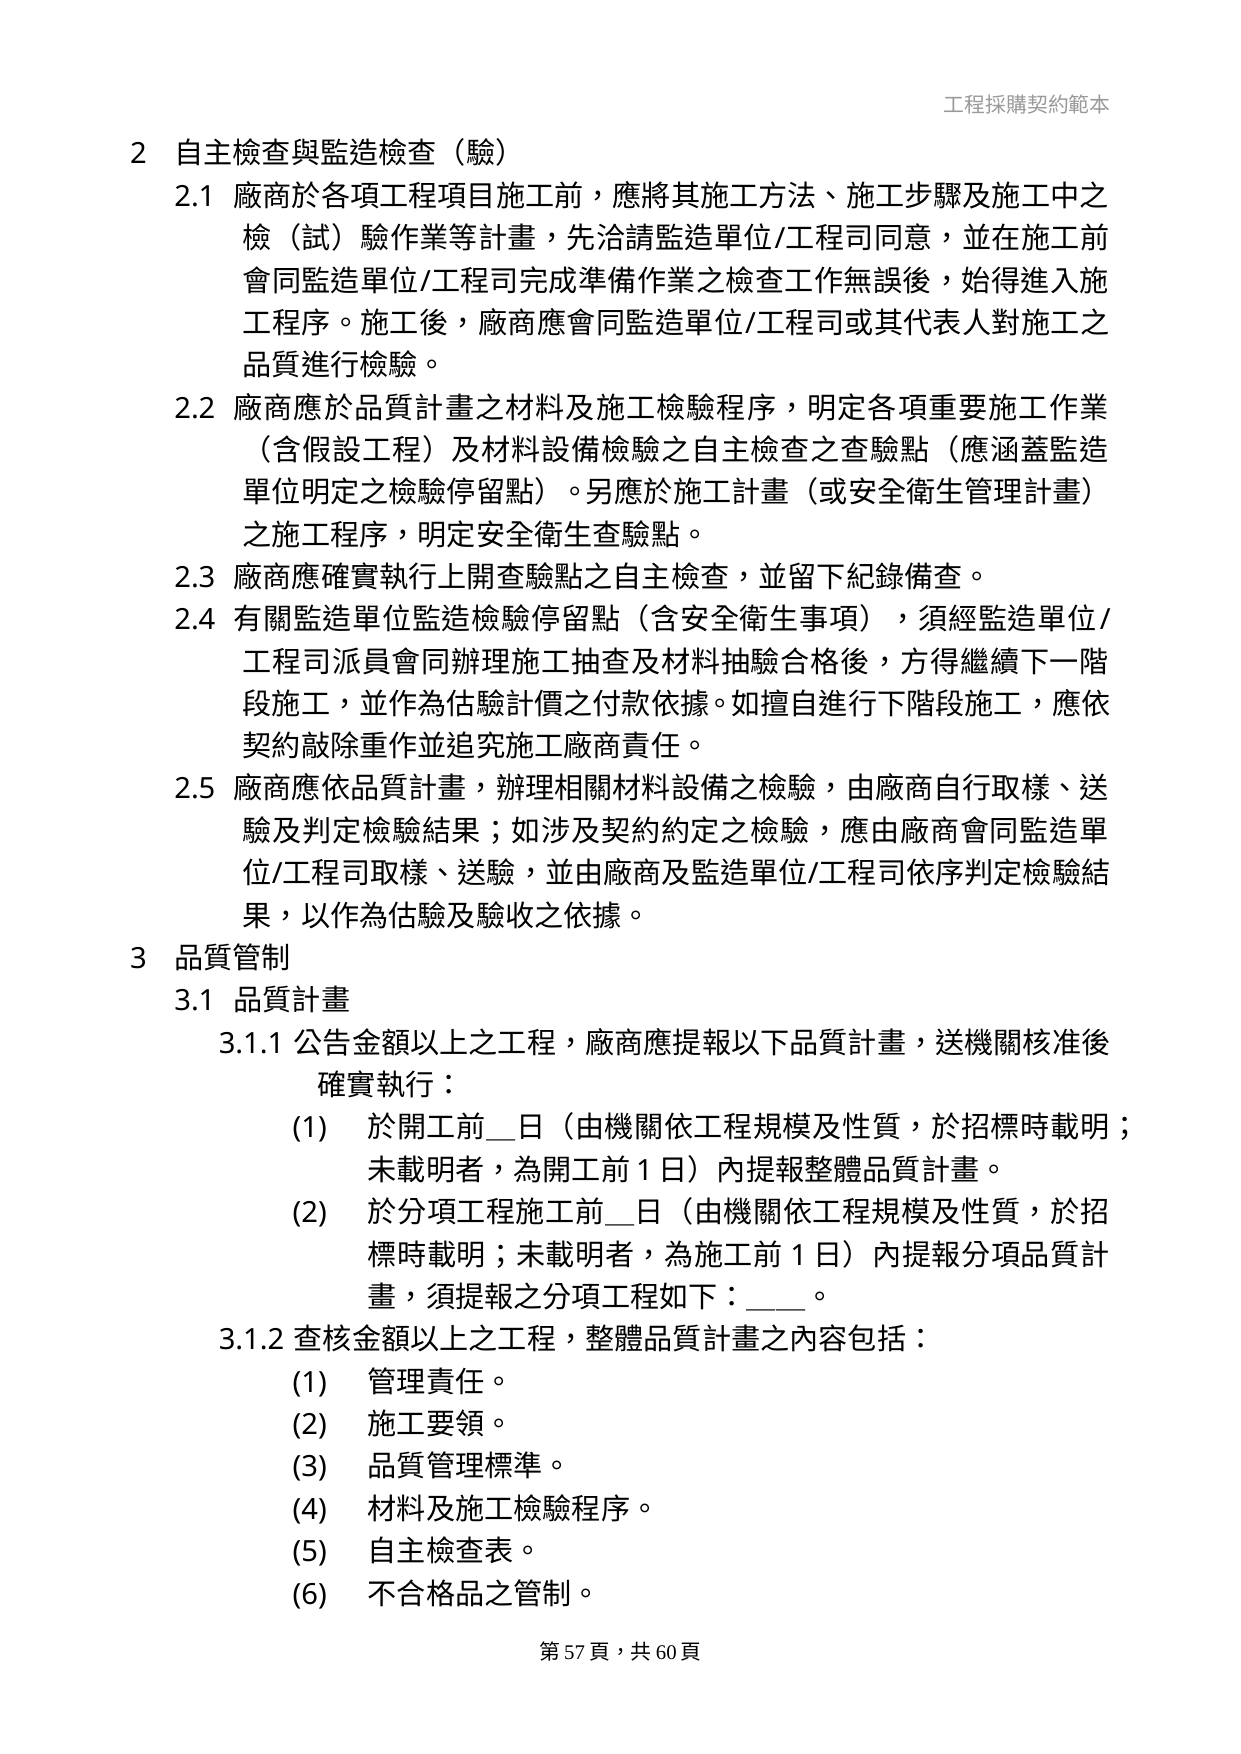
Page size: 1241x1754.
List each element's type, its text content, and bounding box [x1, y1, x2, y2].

list 廠商應依品質計畫，辦理相關材料設備之檢驗，由廠商自行取樣、送驗及判定檢驗結果；如涉及契約約定之檢驗，應由廠商會同監造單位/工程司取樣、送驗，並由廠商及監造單位/工程司依序判定檢驗結果，以作為估驗及驗收之依據。 [174, 765, 1110, 934]
list 廠商應於品質計畫之材料及施工檢驗程序，明定各項重要施工作業（含假設工程）及材料設備檢驗之自主檢查之查驗點（應涵蓋監造單位明定之檢驗停留點）。另應於施工計畫（或安全衛生管理計畫）之施工程序，明定安全衛生查驗點。 [174, 384, 1110, 553]
list 自主檢查與監造檢查（驗） [130, 130, 1110, 172]
list 品質管制 [130, 934, 1110, 977]
list 廠商於各項工程項目施工前，應將其施工方法、施工步驟及施工中之檢（試）驗作業等計畫，先洽請監造單位/工程司同意，並在施工前會同監造單位/工程司完成準備作業之檢查工作無誤後，始得進入施工程序。施工後，廠商應會同監造單位/工程司或其代表人對施工之品質進行檢驗。 [174, 172, 1110, 384]
list 自主檢查表。 [292, 1528, 1110, 1570]
list 公告金額以上之工程，廠商應提報以下品質計畫，送機關核准後確實執行： [218, 1019, 1110, 1104]
list 材料及施工檢驗程序。 [292, 1485, 1110, 1528]
list 施工要領。 [292, 1401, 1110, 1443]
list 不合格品之管制。 [292, 1570, 1110, 1613]
list 管理責任。 [292, 1358, 1110, 1401]
list 查核金額以上之工程，整體品質計畫之內容包括： [218, 1316, 1110, 1358]
list 於分項工程施工前＿日（由機關依工程規模及性質，於招標時載明；未載明者，為施工前1日）內提報分項品質計畫，須提報之分項工程如下：＿＿。 [292, 1189, 1110, 1316]
list 品質計畫 [174, 977, 1110, 1019]
list 於開工前＿日（由機關依工程規模及性質，於招標時載明；未載明者，為開工前1日）內提報整體品質計畫。 [292, 1104, 1110, 1189]
list 品質管理標準。 [292, 1443, 1110, 1485]
list 廠商應確實執行上開查驗點之自主檢查，並留下紀錄備查。 [174, 553, 1110, 596]
list 有關監造單位監造檢驗停留點（含安全衛生事項），須經監造單位/工程司派員會同辦理施工抽查及材料抽驗合格後，方得繼續下一階段施工，並作為估驗計價之付款依據。如擅自進行下階段施工，應依契約敲除重作並追究施工廠商責任。 [174, 596, 1110, 765]
